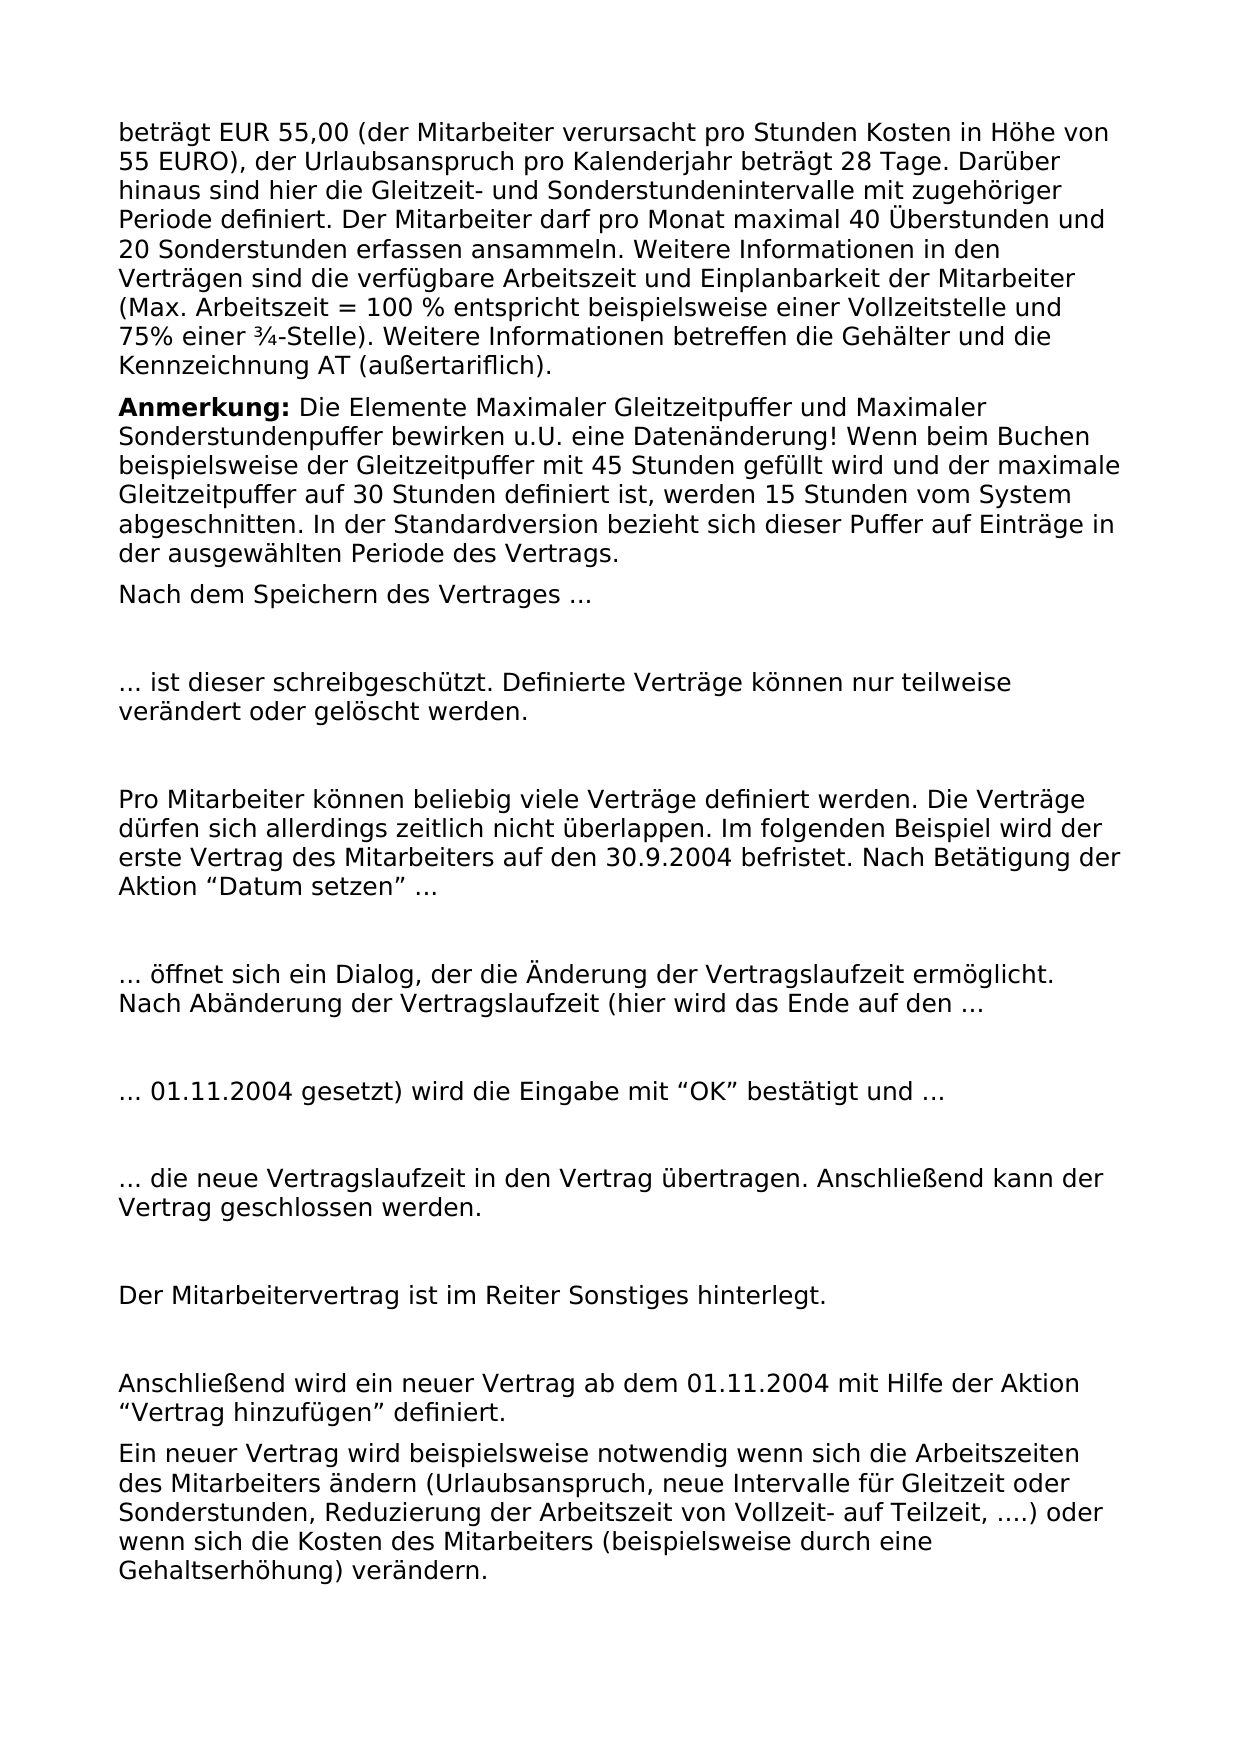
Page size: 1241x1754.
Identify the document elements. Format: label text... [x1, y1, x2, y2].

text beträgt EUR 55,00 (der Mitarbeiter verursacht pro Stunden Kosten in Höhe von 55 EURO), der Urlaubsanspruch pro Kalenderjahr beträgt 28 Tage. Darüber hinaus sind hier die Gleitzeit- und Sonderstundenintervalle mit zugehöriger Periode definiert. Der Mitarbeiter darf pro Monat maximal 40 Überstunden und 20 Sonderstunden erfassen ansammeln. Weitere Informationen in den Verträgen sind die verfügbare Arbeitszeit und Einplanbarkeit der Mitarbeiter (Max. Arbeitszeit = 100 % entspricht beispielsweise einer Vollzeitstelle und 75% einer ¾-Stelle). Weitere Informationen betreffen die Gehälter und die Kennzeichnung AT (außertariflich). [118, 118, 1122, 381]
text Pro Mitarbeiter können beliebig viele Verträge definiert werden. Die Verträge dürfen sich allerdings zeitlich nicht überlappen. Im folgenden Beispiel wird der erste Vertrag des Mitarbeiters auf den 30.9.2004 befristet. Nach Betätigung der Aktion “Datum setzen” ... [118, 785, 1122, 902]
text Anschließend wird ein neuer Vertrag ab dem 01.11.2004 mit Hilfe der Aktion “Vertrag hinzufügen” definiert. [118, 1369, 1122, 1427]
text Nach dem Speichern des Vertrages ... [118, 581, 1122, 610]
text ... ist dieser schreibgeschützt. Definierte Verträge können nur teilweise verändert oder gelöscht werden. [118, 668, 1122, 727]
text ... öffnet sich ein Dialog, der die Änderung der Vertragslaufzeit ermöglicht. Nach Abänderung der Vertragslaufzeit (hier wird das Ende auf den ... [118, 960, 1122, 1018]
text ... 01.11.2004 gesetzt) wird die Eingabe mit “OK” bestätigt und ... [118, 1077, 1122, 1106]
text Der Mitarbeitervertrag ist im Reiter Sonstiges hinterlegt. [118, 1281, 1122, 1310]
text ... die neue Vertragslaufzeit in den Vertrag übertragen. Anschließend kann der Vertrag geschlossen werden. [118, 1164, 1122, 1223]
text Ein neuer Vertrag wird beispielsweise notwendig wenn sich die Arbeitszeiten des Mitarbeiters ändern (Urlaubsanspruch, neue Intervalle für Gleitzeit oder Sonderstunden, Reduzierung der Arbeitszeit von Vollzeit- auf Teilzeit, ....) oder wenn sich die Kosten des Mitarbeiters (beispielsweise durch eine Gehaltserhöhung) verändern. [118, 1440, 1122, 1586]
text Anmerkung: Die Elemente Maximaler Gleitzeitpuffer und Maximaler Sonderstundenpuffer bewirken u.U. eine Datenänderung! Wenn beim Buchen beispielsweise der Gleitzeitpuffer mit 45 Stunden gefüllt wird und der maximale Gleitzeitpuffer auf 30 Stunden definiert ist, werden 15 Stunden vom System abgeschnitten. In der Standardversion bezieht sich dieser Puffer auf Einträge in der ausgewählten Periode des Vertrags. [118, 393, 1122, 568]
